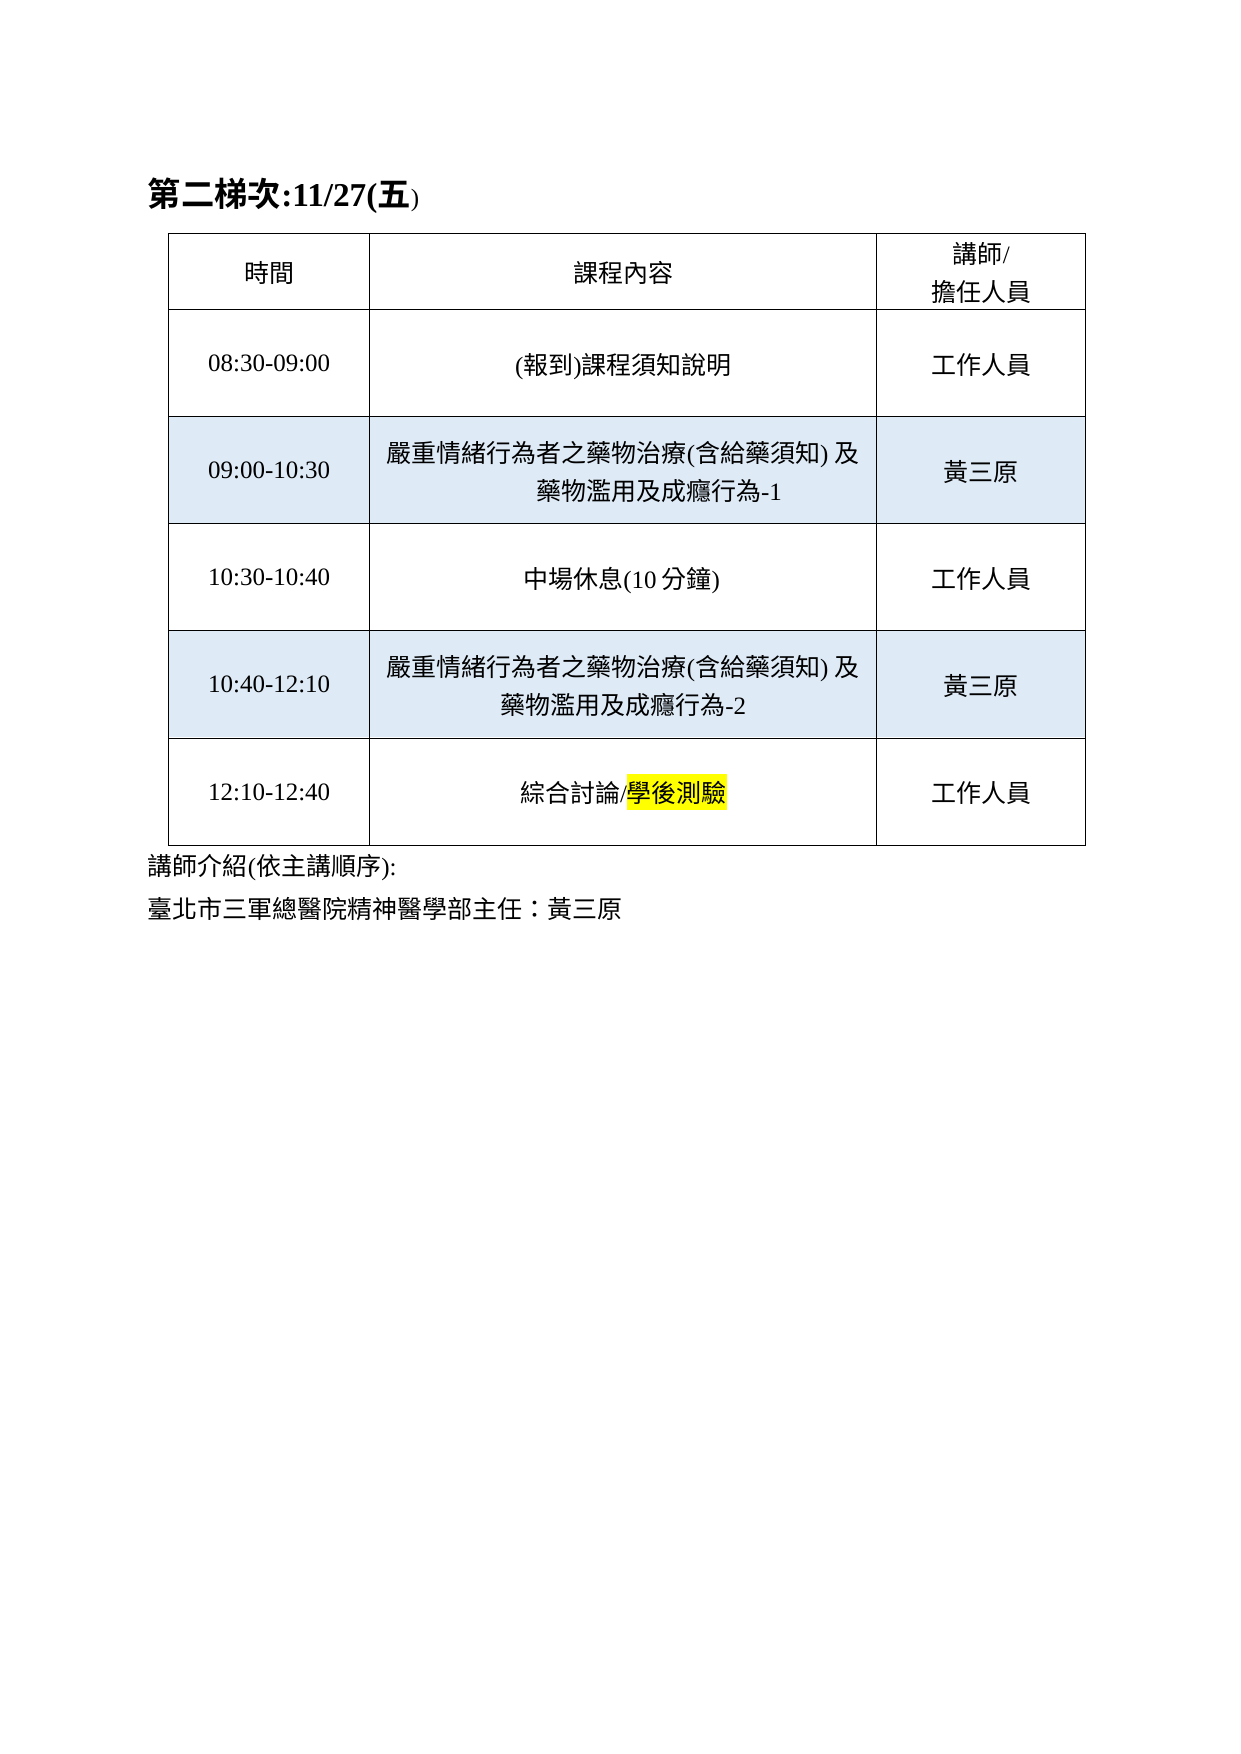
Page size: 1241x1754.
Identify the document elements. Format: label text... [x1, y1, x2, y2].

table_cell 10:30-10:40 [169, 524, 369, 630]
table_cell 工作人員 [877, 524, 1085, 630]
table_cell 嚴重情緒行為者之藥物治療(含給藥須知) 及藥物濫用及成癮行為-1 [370, 417, 876, 523]
table_cell 工作人員 [877, 310, 1085, 416]
text 第二梯次:11/27(五) [148, 173, 1106, 214]
table_cell 嚴重情緒行為者之藥物治療(含給藥須知) 及藥物濫用及成癮行為-2 [370, 631, 876, 737]
table_cell 中場休息(10分鐘) [370, 524, 876, 630]
table_header 講師/ 擔任人員 [877, 234, 1085, 309]
table_cell 工作人員 [877, 739, 1085, 844]
table_cell 12:10-12:40 [169, 739, 369, 844]
table_cell 09:00-10:30 [169, 417, 369, 523]
table_cell 黃三原 [877, 417, 1085, 523]
table_cell 10:40-12:10 [169, 631, 369, 737]
text 講師介紹(依主講順序): [148, 846, 1106, 883]
text 臺北市三軍總醫院精神醫學部主任：黃三原 [148, 888, 1106, 926]
table_header 課程內容 [370, 234, 876, 309]
table_cell (報到)課程須知說明 [370, 310, 876, 416]
table_cell 綜合討論/學後測驗 [370, 739, 876, 844]
table_header 時間 [169, 234, 369, 309]
table_cell 08:30-09:00 [169, 310, 369, 416]
table_cell 黃三原 [877, 631, 1085, 737]
